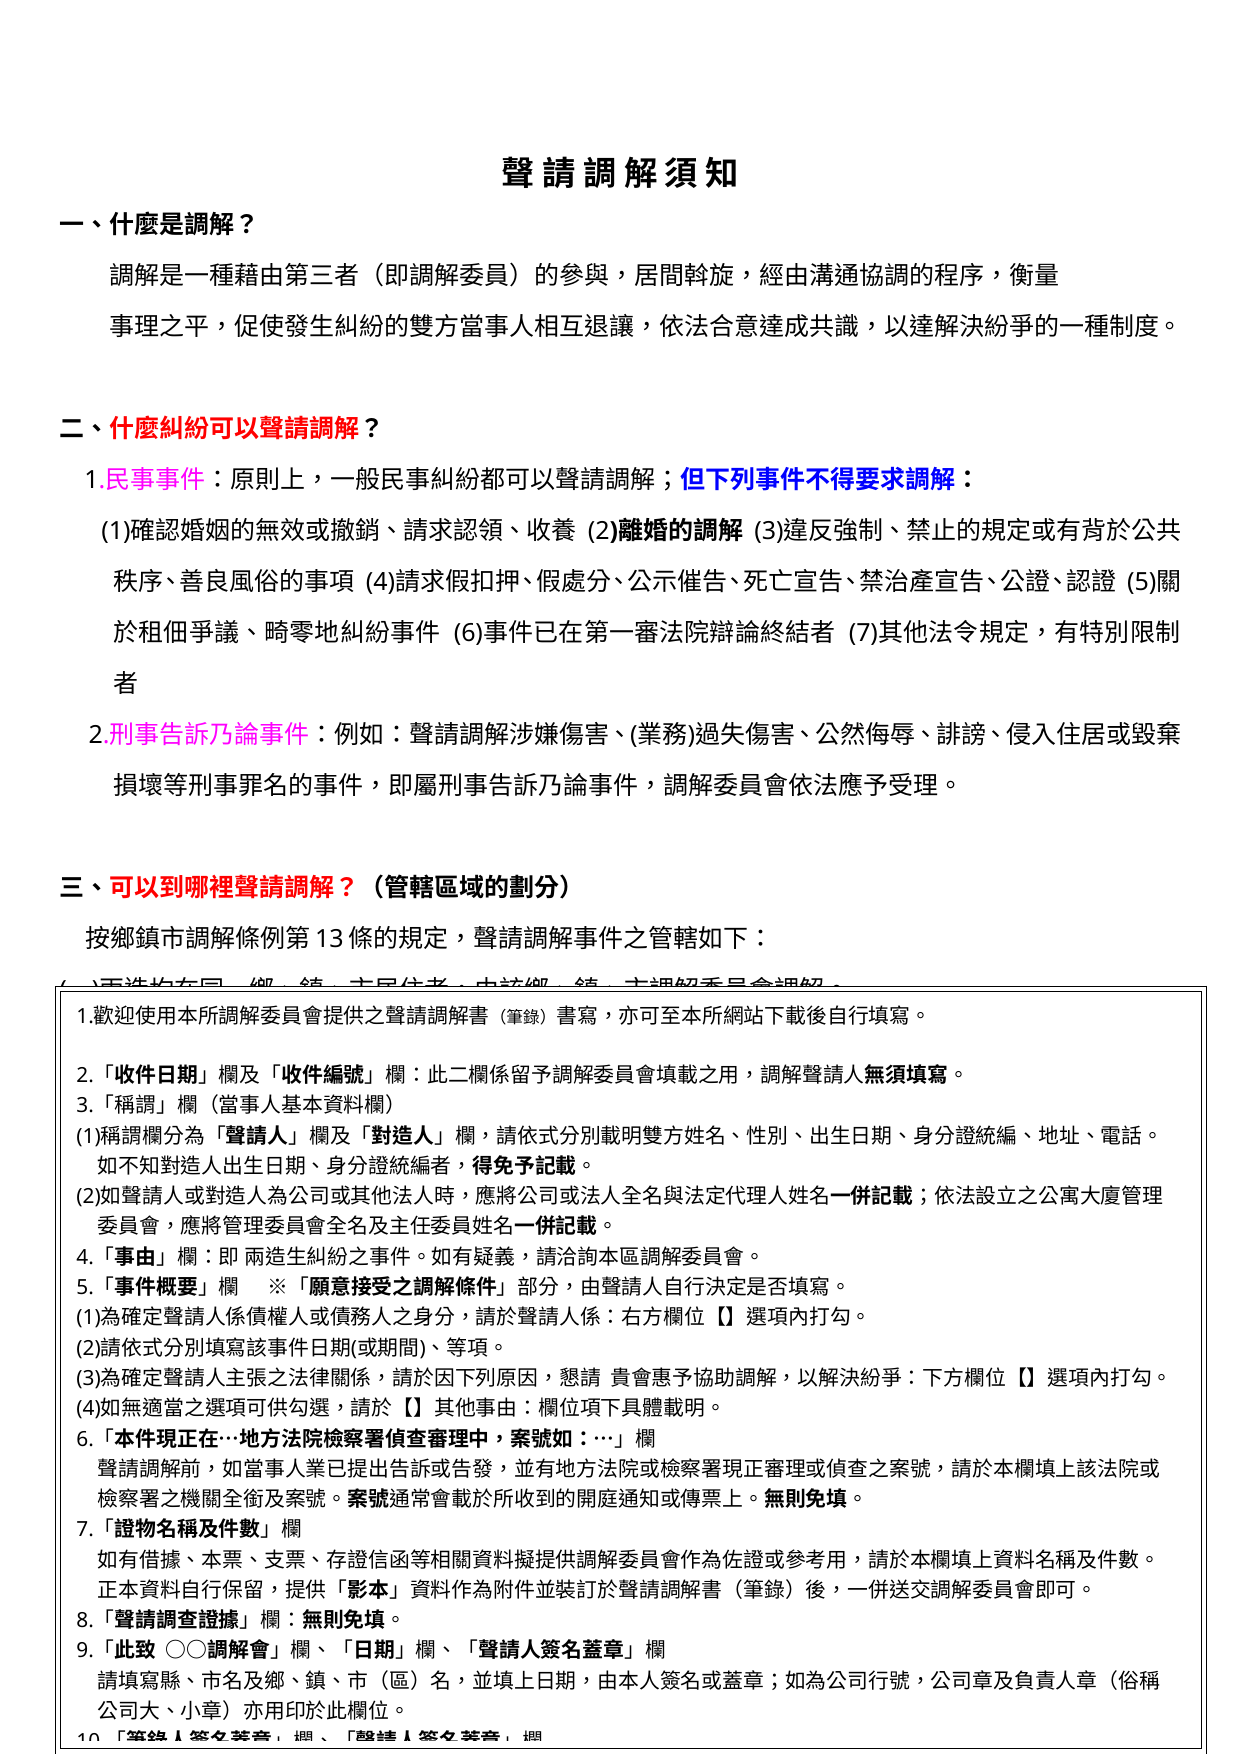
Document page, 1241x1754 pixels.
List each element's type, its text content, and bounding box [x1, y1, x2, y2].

text (一)兩造均在同一鄉、鎮、市居住者，由該鄉、鎮、市調解委員會調解。 [59, 962, 1181, 986]
text 三、可以到哪裡聲請調解？（管轄區域的劃分） [59, 860, 1181, 911]
text 委員會，應將管理委員會全名及主任委員姓名一併記載。 [97, 1210, 1185, 1240]
text 事理之平，促使發生糾紛的雙方當事人相互退讓，依法合意達成共識，以達解決紛爭的一種制度。 [109, 299, 1181, 350]
text (1)確認婚姻的無效或撤銷、請求認領、收養 (2)離婚的調解 (3)違反強制、禁止的規定或有背於公共秩序、善良風俗的事項 (4)請求假扣押、假處分、公示催告、死亡宣告、禁治產宣告、公證、認證 (5)關於租佃爭議、畸零地糾紛事件 (6)事件已在第一審法院辯論終結者 (7)其他法令規定，有特別限制者 [88, 503, 1181, 707]
text 8.「聲請調查證據」欄：無則免填。 [76, 1603, 1185, 1634]
text 如有借據、本票、支票、存證信函等相關資料擬提供調解委員會作為佐證或參考用，請於本欄填上資料名稱及件數。 [97, 1543, 1185, 1573]
text (2)如聲請人或對造人為公司或其他法人時，應將公司或法人全名與法定代理人姓名一併記載；依法設立之公寓大廈管理 [76, 1179, 1185, 1210]
text 調解是一種藉由第三者（即調解委員）的參與，居間斡旋，經由溝通協調的程序，衡量 [109, 248, 1181, 299]
text 1.歡迎使用本所調解委員會提供之聲請調解書（筆錄）書寫，亦可至本所網站下載後自行填寫。 [76, 999, 1185, 1030]
text 3.「稱謂」欄（當事人基本資料欄） [76, 1089, 1185, 1119]
text (3)為確定聲請人主張之法律關係，請於因下列原因，懇請 貴會惠予協助調解，以解決紛爭：下方欄位【】選項內打勾。 [76, 1361, 1185, 1392]
text 10.「筆錄人簽名蓋章」欄、「聲請人簽名蓋章」欄 [76, 1724, 1185, 1740]
text 如不知對造人出生日期、身分證統編者，得免予記載。 [97, 1149, 1185, 1179]
text 按鄉鎮市調解條例第13條的規定，聲請調解事件之管轄如下： [59, 911, 1181, 962]
text (1)稱謂欄分為「聲請人」欄及「對造人」欄，請依式分別載明雙方姓名、性別、出生日期、身分證統編、地址、電話。 [76, 1119, 1185, 1149]
text (2)請依式分別填寫該事件日期(或期間)、等項。 [76, 1331, 1185, 1361]
text 檢察署之機關全銜及案號。案號通常會載於所收到的開庭通知或傳票上。無則免填。 [97, 1482, 1185, 1513]
text 7.「證物名稱及件數」欄 [76, 1513, 1185, 1543]
text 9.「此致 ○○調解會」欄、「日期」欄、「聲請人簽名蓋章」欄 [76, 1634, 1185, 1664]
text (4)如無適當之選項可供勾選，請於【】其他事由：欄位項下具體載明。 [76, 1392, 1185, 1422]
text 請填寫縣、市名及鄉、鎮、市（區）名，並填上日期，由本人簽名或蓋章；如為公司行號，公司章及負責人章（俗稱 [97, 1664, 1185, 1694]
text (1)為確定聲請人係債權人或債務人之身分，請於聲請人係：右方欄位【】選項內打勾。 [76, 1301, 1185, 1331]
text 二、什麼糾紛可以聲請調解？ [59, 401, 1181, 452]
text 5.「事件概要」欄 ※「願意接受之調解條件」部分，由聲請人自行決定是否填寫。 [76, 1270, 1185, 1301]
text 2.刑事告訴乃論事件：例如：聲請調解涉嫌傷害、(業務)過失傷害、公然侮辱、誹謗、侵入住居或毀棄損壞等刑事罪名的事件，即屬刑事告訴乃論事件，調解委員會依法應予受理。 [88, 707, 1181, 809]
text 一、什麼是調解？ [59, 197, 1181, 248]
text 2.「收件日期」欄及「收件編號」欄：此二欄係留予調解委員會填載之用，調解聲請人無須填寫。 [76, 1058, 1185, 1089]
text 6.「本件現正在…地方法院檢察署偵查審理中，案號如：…」欄 [76, 1422, 1185, 1452]
text 聲請調解前，如當事人業已提出告訴或告發，並有地方法院或檢察署現正審理或偵查之案號，請於本欄填上該法院或 [97, 1452, 1185, 1482]
text 公司大、小章）亦用印於此欄位。 [97, 1694, 1185, 1724]
text 聲 請 調 解 須 知 [59, 146, 1181, 197]
text 1.民事事件：原則上，一般民事糾紛都可以聲請調解；但下列事件不得要求調解： [59, 452, 1181, 503]
text 4.「事由」欄：即 兩造生糾紛之事件。如有疑義，請洽詢本區調解委員會。 [76, 1240, 1185, 1270]
text 正本資料自行保留，提供「影本」資料作為附件並裝訂於聲請調解書（筆錄）後，一併送交調解委員會即可。 [97, 1573, 1185, 1603]
